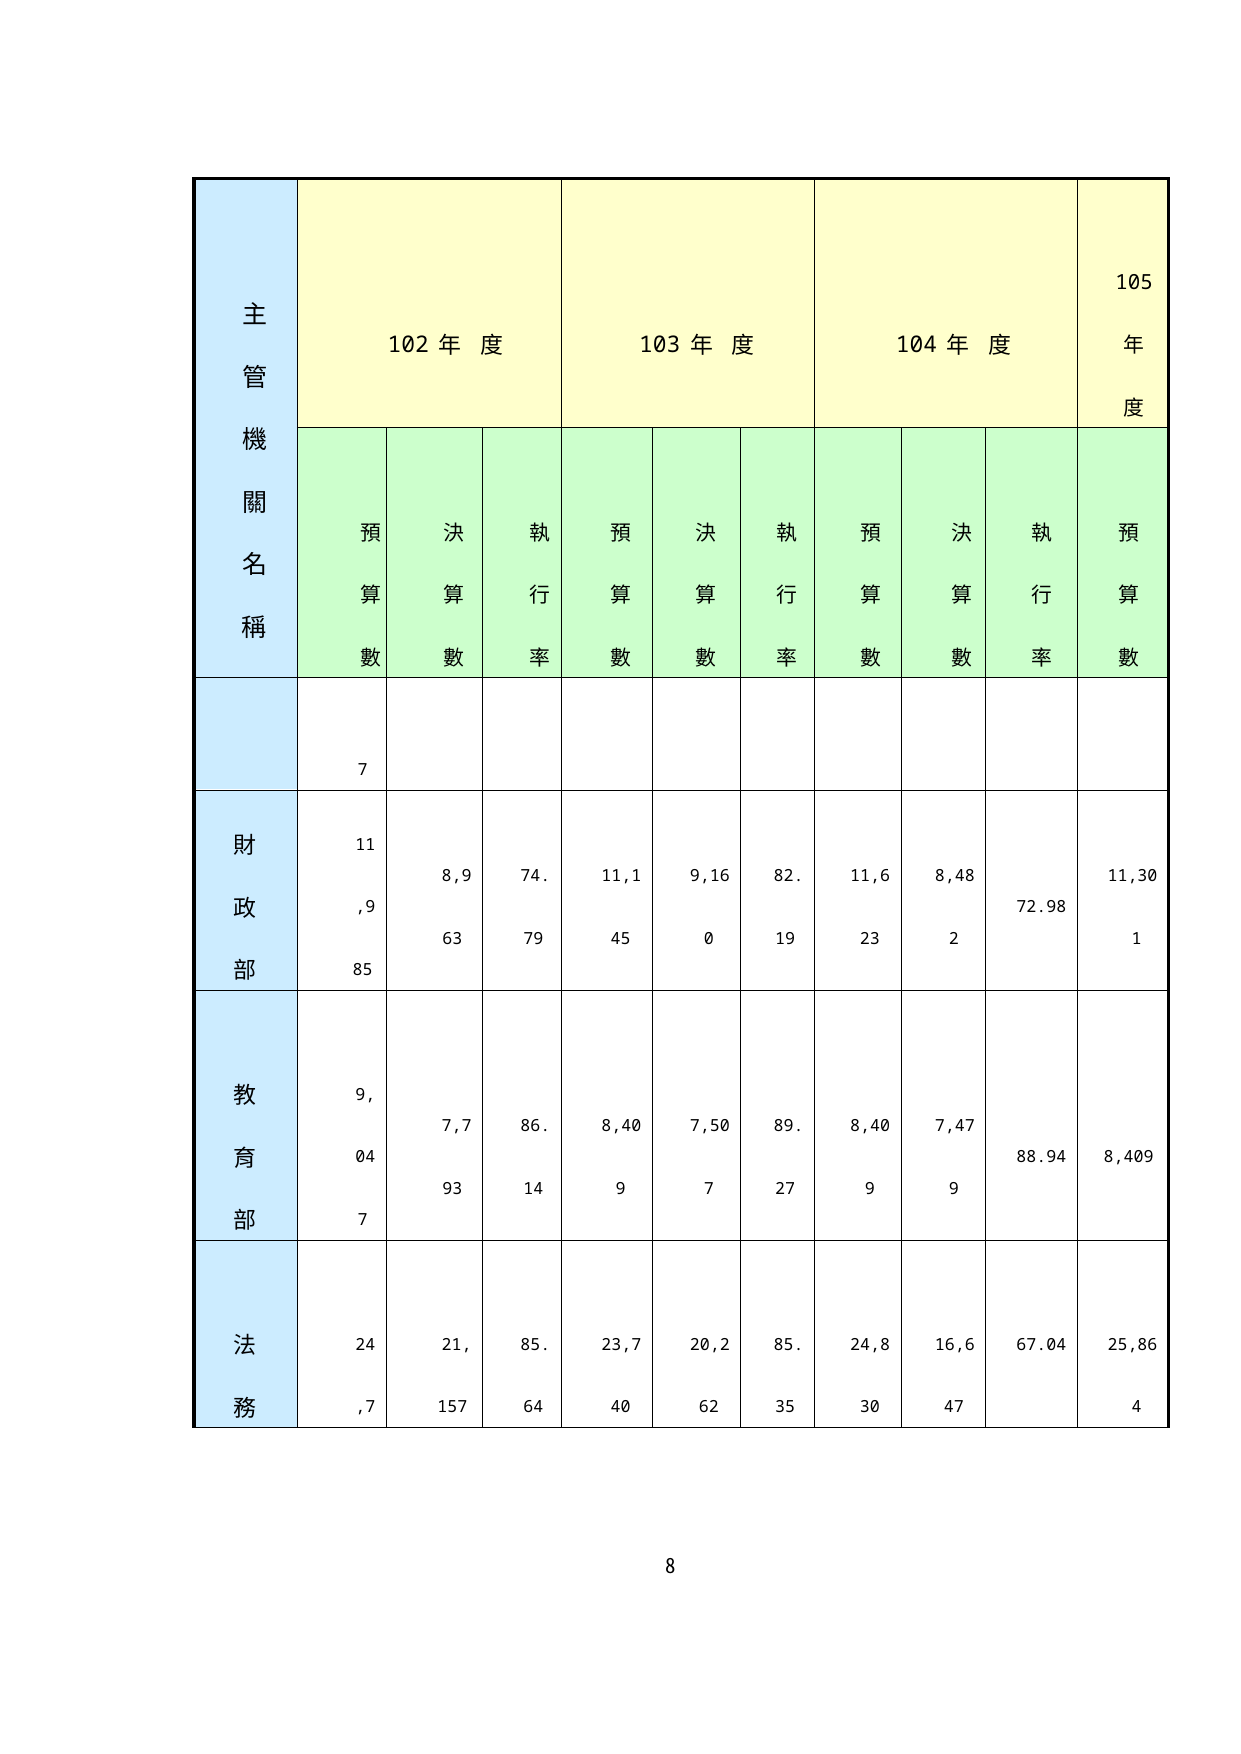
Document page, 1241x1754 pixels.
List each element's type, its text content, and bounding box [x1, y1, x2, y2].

table_cell 8,409 [562, 991, 652, 1240]
table_header 105年度 [1078, 180, 1167, 427]
table_cell 財政部 [196, 791, 297, 990]
table_cell 9,160 [653, 791, 740, 990]
table_cell [562, 678, 652, 789]
table_cell 預算數 [815, 428, 901, 677]
table_header 主管機關名稱 [196, 180, 297, 677]
table_cell 預算數 [1078, 428, 1167, 677]
table_cell 8,409 [815, 991, 901, 1240]
table_cell 執行率 [986, 428, 1077, 677]
table_cell 88.94 [986, 991, 1077, 1240]
table_cell 25,864 [1078, 1241, 1167, 1427]
table_cell 決算數 [387, 428, 482, 677]
table_cell 7,507 [653, 991, 740, 1240]
table_cell 21,157 [387, 1241, 482, 1427]
table_cell 預算數 [298, 428, 386, 677]
table_cell 8,963 [387, 791, 482, 990]
table_cell 24,830 [815, 1241, 901, 1427]
table_cell [653, 678, 740, 789]
table_cell 74.79 [483, 791, 561, 990]
table_cell 決算數 [902, 428, 985, 677]
table_cell 9,047 [298, 991, 386, 1240]
table_cell 7,479 [902, 991, 985, 1240]
table_cell 24,7 [298, 1241, 386, 1427]
table_header 102年度 [298, 180, 561, 427]
table_cell 執行率 [483, 428, 561, 677]
table_cell 67.04 [986, 1241, 1077, 1427]
table_cell 23,740 [562, 1241, 652, 1427]
table_cell [902, 678, 985, 789]
table_header 104年度 [815, 180, 1077, 427]
table_cell 85.64 [483, 1241, 561, 1427]
table_cell [815, 678, 901, 789]
table_cell 預算數 [562, 428, 652, 677]
table_cell 85.35 [741, 1241, 814, 1427]
table_cell 11,985 [298, 791, 386, 990]
table_cell 20,262 [653, 1241, 740, 1427]
table_cell 法務 [196, 1241, 297, 1427]
table_header 103年度 [562, 180, 814, 427]
table_cell 11,145 [562, 791, 652, 990]
table_cell 86.14 [483, 991, 561, 1240]
table_cell [196, 678, 297, 789]
table_cell 7 [298, 678, 386, 789]
table_cell 8,409 [1078, 991, 1167, 1240]
table_cell 89.27 [741, 991, 814, 1240]
table_cell [483, 678, 561, 789]
table_cell 16,647 [902, 1241, 985, 1427]
table_cell 決算數 [653, 428, 740, 677]
table_cell 7,793 [387, 991, 482, 1240]
table_cell 8,482 [902, 791, 985, 990]
table_cell 執行率 [741, 428, 814, 677]
table_cell [741, 678, 814, 789]
table_cell [1078, 678, 1167, 789]
table_cell [986, 678, 1077, 789]
table_cell 82.19 [741, 791, 814, 990]
table_cell 11,301 [1078, 791, 1167, 990]
table_cell 教育部 [196, 991, 297, 1240]
table_cell [387, 678, 482, 789]
table_cell 72.98 [986, 791, 1077, 990]
table_cell 11,623 [815, 791, 901, 990]
